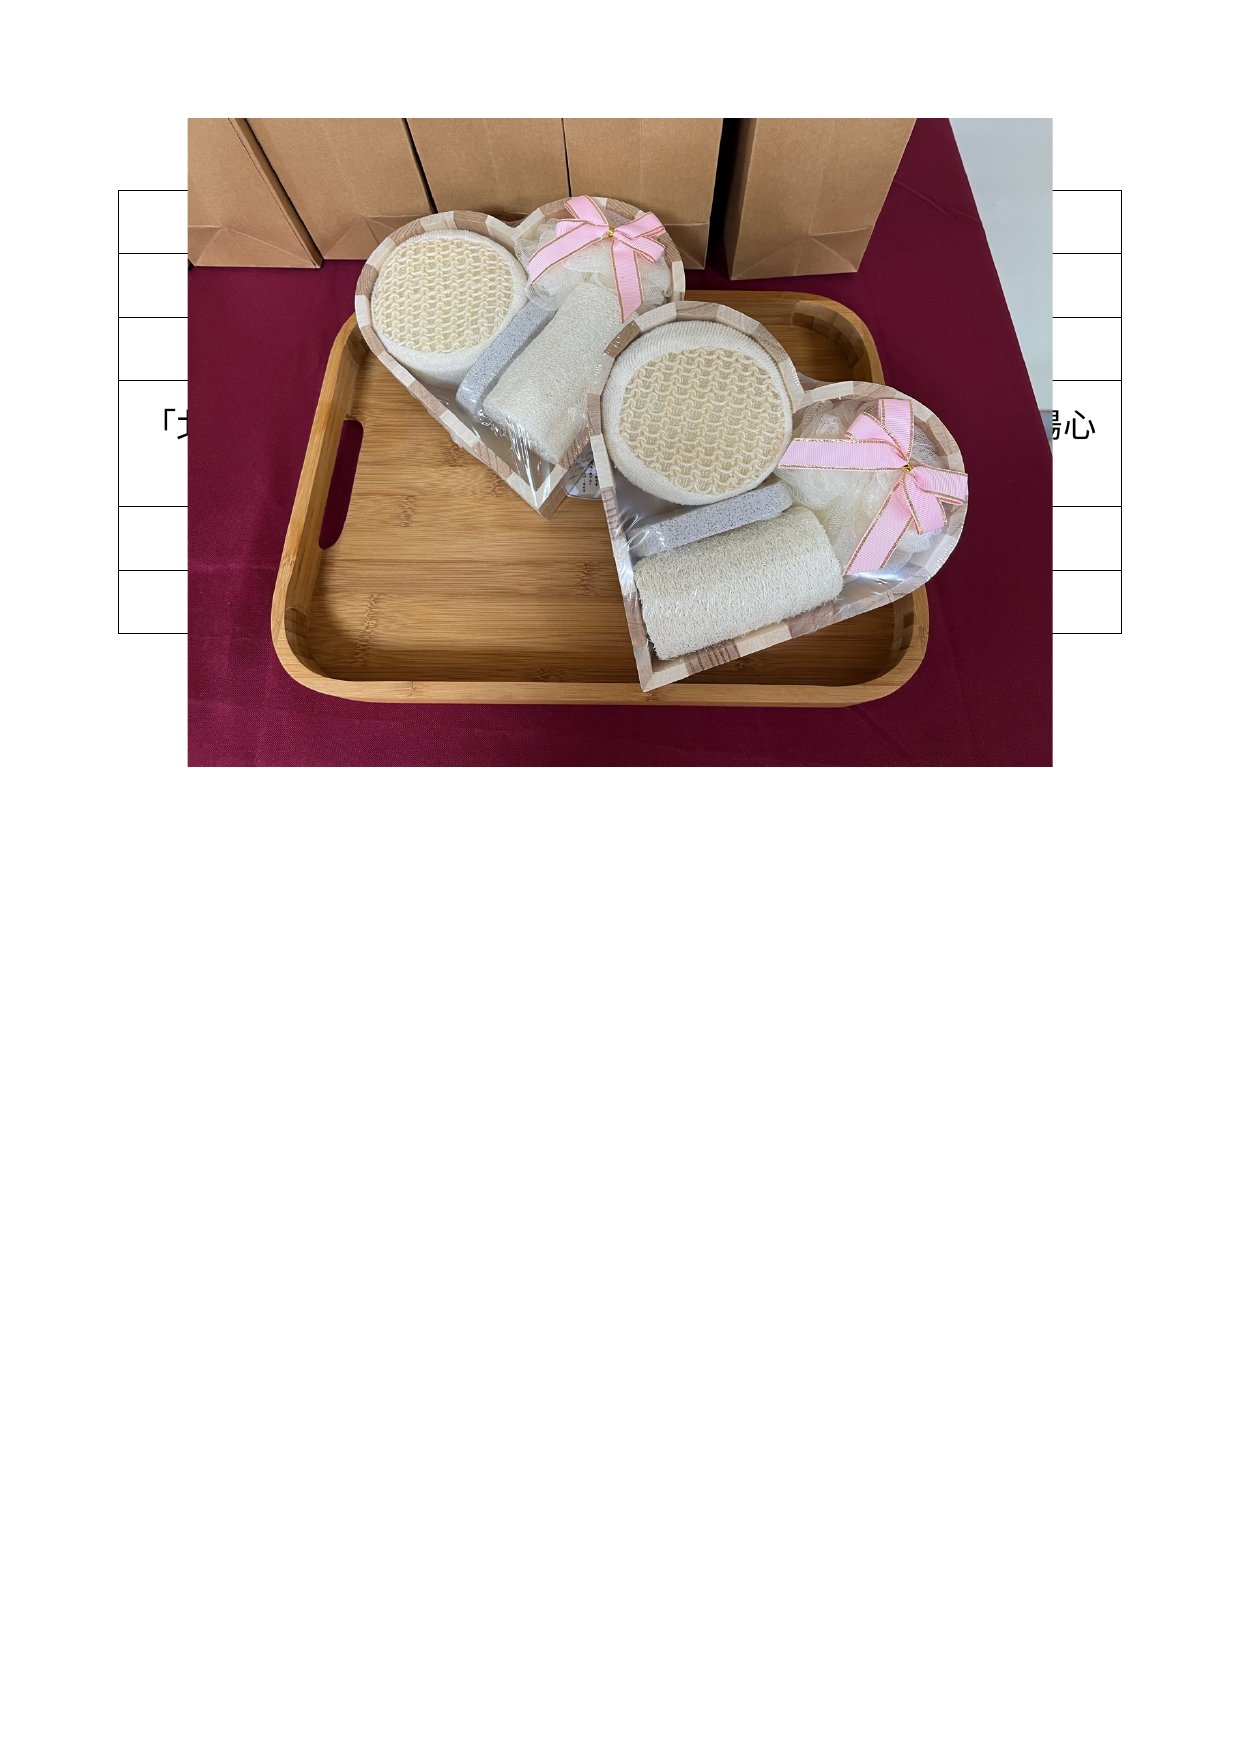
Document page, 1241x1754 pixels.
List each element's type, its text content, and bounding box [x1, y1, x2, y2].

table_cell 讓單身男女換上浴衣體驗足浴，轉換心情 [1053, 254, 1121, 317]
table_cell 讓單身男女換上浴衣體驗足浴，轉換心情 [119, 254, 187, 317]
table_cell [119, 318, 187, 380]
table_cell 北投區公所特別贈送配對成功者「浴見你」泡湯禮盒 [1053, 571, 1121, 633]
table_cell 「北投情緣~穿越時空遇見愛」單身聯誼活動在北投新秘境向陽心苑展開 [119, 381, 187, 506]
table_cell 「北投情緣~穿越時空遇見愛」單身聯誼活動在北投新秘境向陽心苑展開 [1053, 381, 1121, 506]
table_cell [1053, 318, 1121, 380]
table_cell [1053, 507, 1121, 570]
table_cell [119, 507, 187, 570]
table_header [1053, 191, 1121, 253]
table_header [119, 191, 187, 253]
table_cell 北投區公所特別贈送配對成功者「浴見你」泡湯禮盒 [119, 571, 187, 633]
